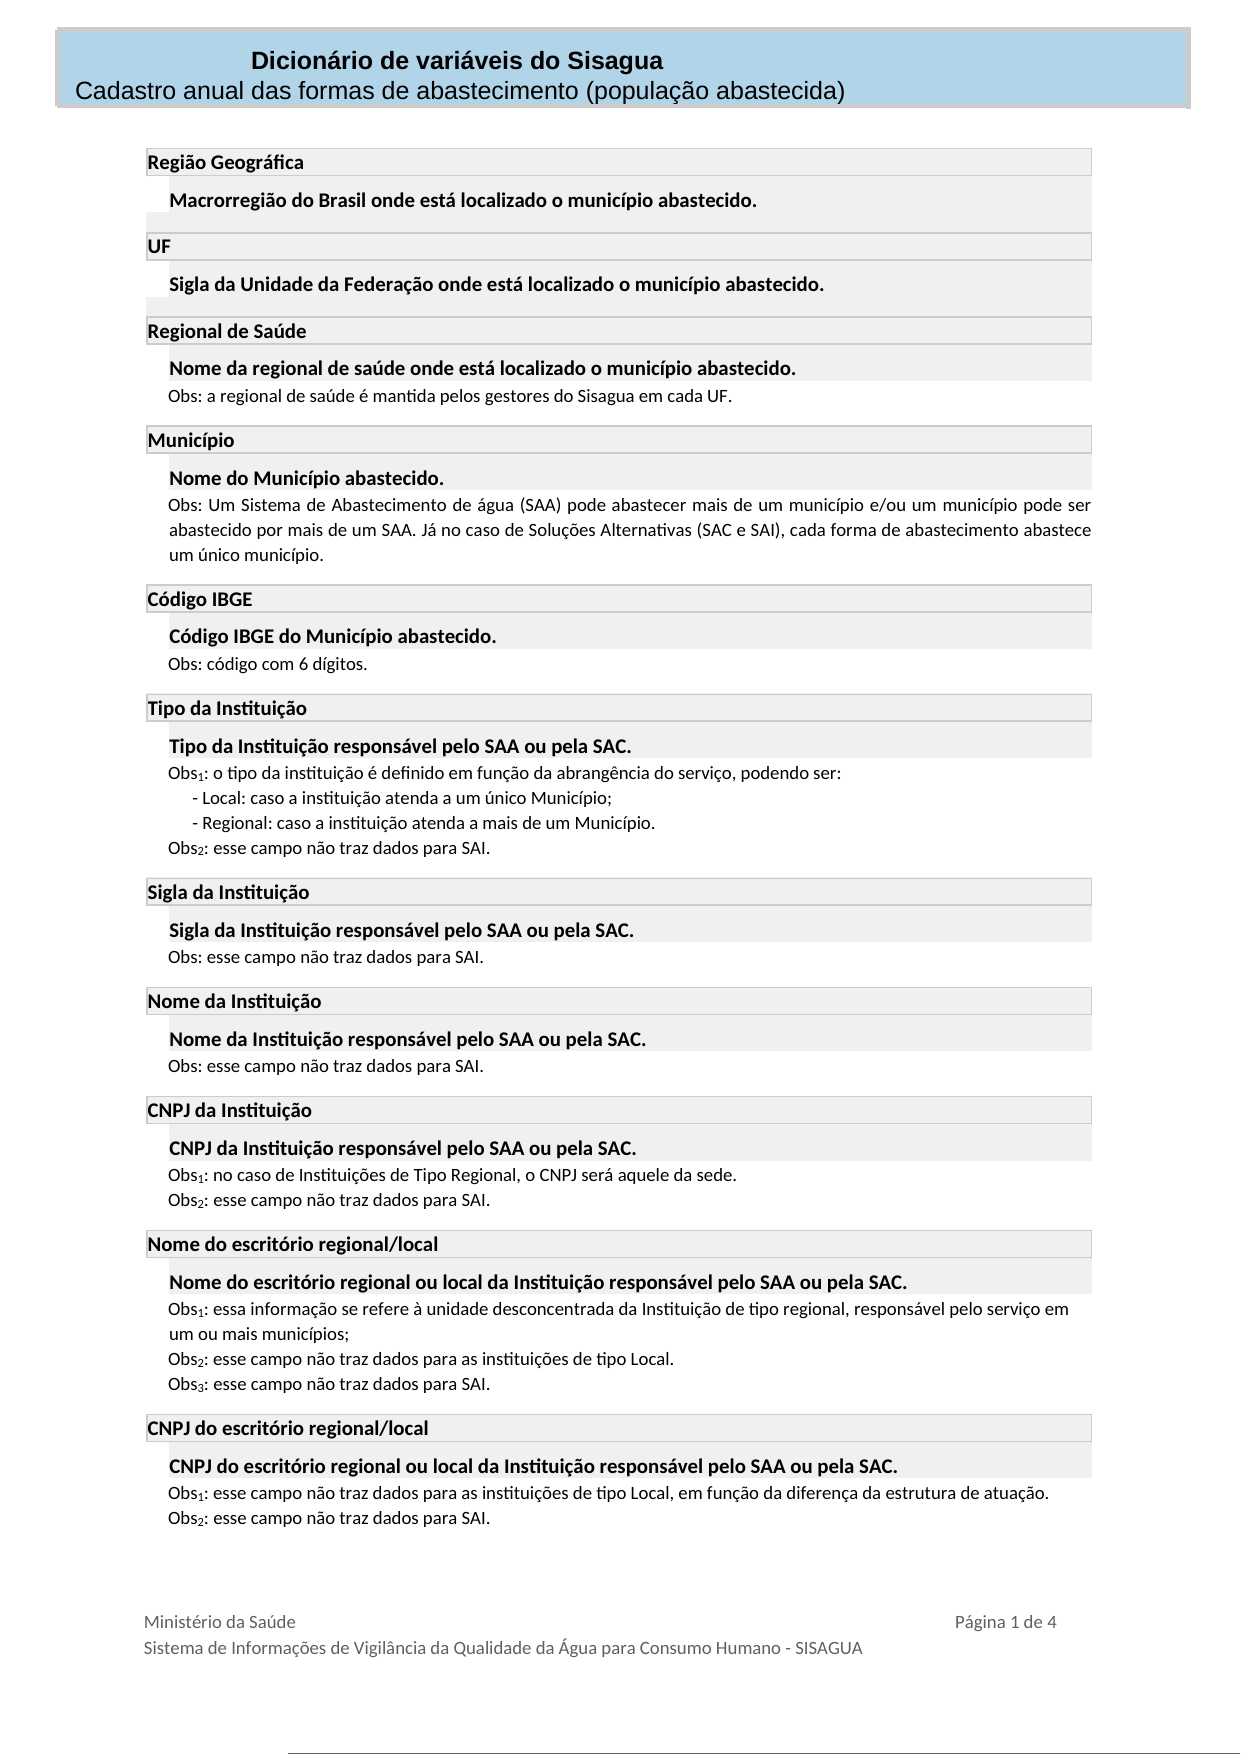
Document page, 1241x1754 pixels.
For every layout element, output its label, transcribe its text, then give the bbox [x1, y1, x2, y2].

text Obs1: esse campo não traz dados para as instituições de tipo Local, em função da diferença da estrutura de atuação. [168, 1481, 1093, 1504]
subtitle Região Geográfica [148, 149, 1091, 175]
subtitle CNPJ da Instituição responsável pelo SAA ou pela SAC. [169, 1135, 1092, 1161]
subtitle CNPJ do escritório regional ou local da Instituição responsável pelo SAA ou pela SAC. [169, 1453, 1092, 1478]
subtitle Sigla da Unidade da Federação onde está localizado o município abastecido. [169, 271, 1092, 297]
subtitle UF [148, 234, 1091, 259]
text Obs1: o tipo da instituição é definido em função da abrangência do serviço, podendo ser: [168, 761, 1093, 784]
text Obs3: esse campo não traz dados para SAI. [168, 1372, 1093, 1395]
text Obs: esse campo não traz dados para SAI. [168, 945, 1093, 968]
text - Regional: caso a instituição atenda a mais de um Município. [192, 811, 1093, 834]
text Obs: esse campo não traz dados para SAI. [168, 1054, 1093, 1077]
text Obs2: esse campo não traz dados para SAI. [168, 1506, 1093, 1529]
subtitle Nome do escritório regional/local [148, 1231, 1091, 1257]
text Obs1: no caso de Instituições de Tipo Regional, o CNPJ será aquele da sede. [168, 1163, 1093, 1186]
text Obs: Um Sistema de Abastecimento de água (SAA) pode abastecer mais de um município e/ou um município pode ser abastecido por mais de um SAA. Já no caso de Soluções Alternativas (SAC e SAI), cada forma de abastecimento abastece um único município. [168, 493, 1093, 566]
subtitle Tipo da Instituição responsável pelo SAA ou pela SAC. [169, 733, 1092, 758]
subtitle Sigla da Instituição responsável pelo SAA ou pela SAC. [169, 917, 1092, 942]
subtitle Nome da Instituição [148, 988, 1091, 1014]
subtitle CNPJ do escritório regional/local [148, 1415, 1091, 1441]
text Obs2: esse campo não traz dados para SAI. [168, 1188, 1093, 1211]
subtitle Município [148, 427, 1091, 452]
subtitle Nome do Município abastecido. [169, 465, 1092, 490]
text Obs2: esse campo não traz dados para SAI. [168, 836, 1093, 859]
text Obs2: esse campo não traz dados para as instituições de tipo Local. [168, 1347, 1093, 1370]
subtitle Sigla da Instituição [148, 879, 1091, 904]
subtitle CNPJ da Instituição [148, 1097, 1091, 1123]
subtitle Nome do escritório regional ou local da Instituição responsável pelo SAA ou pela SAC. [169, 1269, 1092, 1294]
text Obs: a regional de saúde é mantida pelos gestores do Sisagua em cada UF. [168, 384, 1093, 407]
text - Local: caso a instituição atenda a um único Município; [192, 786, 1093, 809]
subtitle Tipo da Instituição [148, 695, 1091, 720]
subtitle Macrorregião do Brasil onde está localizado o município abastecido. [169, 187, 1092, 212]
subtitle Nome da regional de saúde onde está localizado o município abastecido. [169, 356, 1092, 381]
subtitle Nome da Instituição responsável pelo SAA ou pela SAC. [169, 1026, 1092, 1051]
subtitle Código IBGE [148, 586, 1091, 611]
subtitle Código IBGE do Município abastecido. [169, 624, 1092, 649]
subtitle Regional de Saúde [148, 318, 1091, 343]
text Obs: código com 6 dígitos. [168, 652, 1093, 675]
text Obs1: essa informação se refere à unidade desconcentrada da Instituição de tipo regional, responsável pelo serviço em um ou mais municípios; [168, 1297, 1093, 1345]
